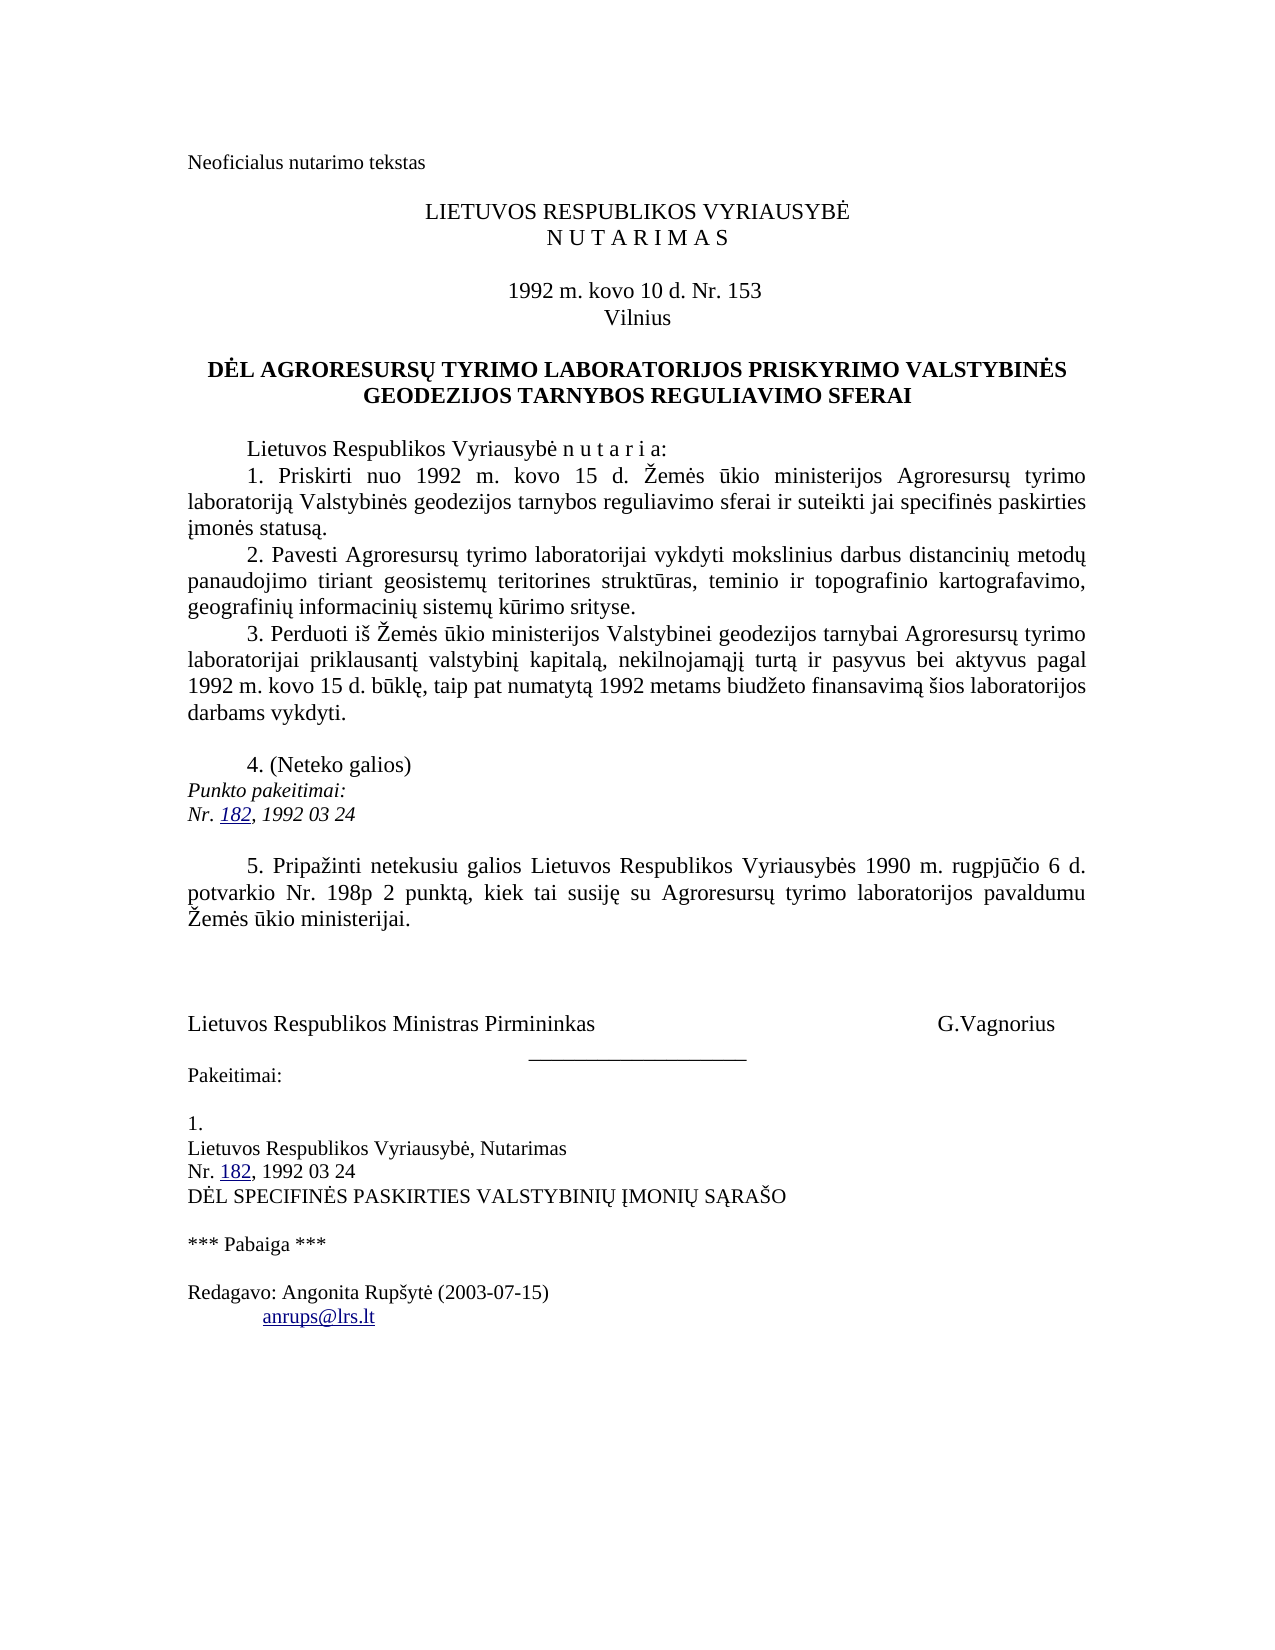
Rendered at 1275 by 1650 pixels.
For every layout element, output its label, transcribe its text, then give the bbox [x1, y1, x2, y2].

text ___________________ [187, 1037, 1087, 1063]
text LIETUVOS RESPUBLIKOS VYRIAUSYBĖ [187, 198, 1087, 224]
text DĖL AGRORESURSŲ TYRIMO LABORATORIJOS PRISKYRIMO VALSTYBINĖS GEODEZIJOS TARNYBOS REGULIAVIMO SFERAI [187, 356, 1087, 409]
text Lietuvos Respublikos Ministras Pirmininkas G.Vagnorius [187, 1011, 1087, 1037]
text 2. Pavesti Agroresursų tyrimo laboratorijai vykdyti mokslinius darbus distancinių metodų panaudojimo tiriant geosistemų teritorines struktūras, teminio ir topografinio kartografavimo, geografinių informacinių sistemų kūrimo srityse. [187, 541, 1087, 620]
text 4. (Neteko galios) [187, 752, 1087, 778]
text 1. [187, 1111, 1087, 1135]
text Nr. 182, 1992 03 24 [187, 802, 1087, 826]
text 3. Perduoti iš Žemės ūkio ministerijos Valstybinei geodezijos tarnybai Agroresursų tyrimo laboratorijai priklausantį valstybinį kapitalą, nekilnojamąjį turtą ir pasyvus bei aktyvus pagal 1992 m. kovo 15 d. būklę, taip pat numatytą 1992 metams biudžeto finansavimą šios laboratorijos darbams vykdyti. [187, 620, 1087, 725]
text Vilnius [187, 303, 1087, 330]
text Neoficialus nutarimo tekstas [187, 150, 1087, 174]
text Pakeitimai: [187, 1063, 1087, 1087]
text Lietuvos Respublikos Vyriausybė, Nutarimas [187, 1135, 1087, 1159]
text N U T A R I M A S [187, 224, 1087, 251]
text *** Pabaiga *** [187, 1232, 1087, 1256]
text 5. Pripažinti netekusiu galios Lietuvos Respublikos Vyriausybės 1990 m. rugpjūčio 6 d. potvarkio Nr. 198p 2 punktą, kiek tai susiję su Agroresursų tyrimo laboratorijos pavaldumu Žemės ūkio ministerijai. [187, 852, 1087, 931]
text 1992 m. kovo 10 d. Nr. 153 [187, 277, 1087, 303]
text DĖL SPECIFINĖS PASKIRTIES VALSTYBINIŲ ĮMONIŲ SĄRAŠO [187, 1183, 1087, 1208]
text Lietuvos Respublikos Vyriausybė n u t a r i a: [187, 435, 1087, 462]
text anrups@lrs.lt [187, 1304, 1087, 1328]
text Punkto pakeitimai: [187, 778, 1087, 802]
text Nr. 182, 1992 03 24 [187, 1159, 1087, 1183]
text Redagavo: Angonita Rupšytė (2003-07-15) [187, 1280, 1087, 1304]
text 1. Priskirti nuo 1992 m. kovo 15 d. Žemės ūkio ministerijos Agroresursų tyrimo laboratoriją Valstybinės geodezijos tarnybos reguliavimo sferai ir suteikti jai specifinės paskirties įmonės statusą. [187, 462, 1087, 541]
